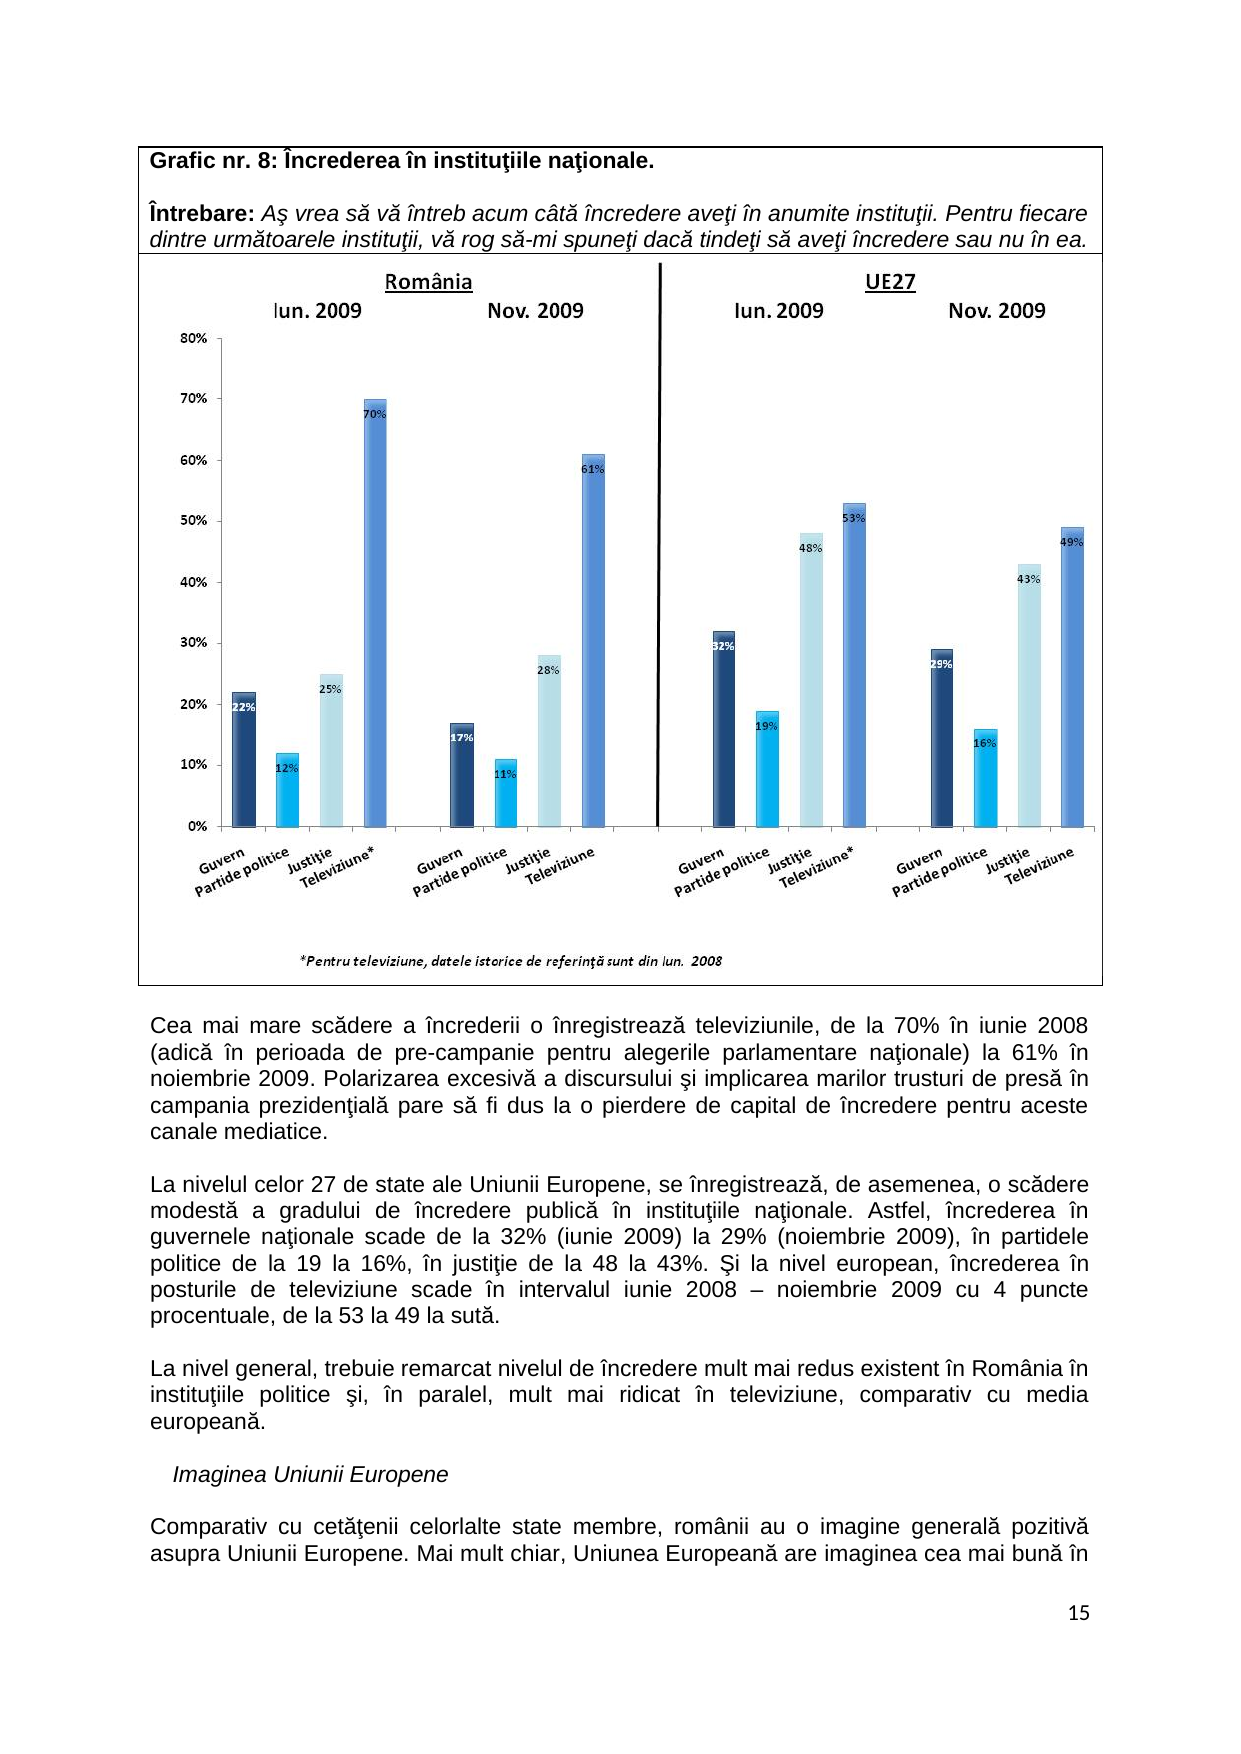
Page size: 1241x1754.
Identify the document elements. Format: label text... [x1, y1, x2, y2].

picture [165, 262, 1103, 976]
text La nivel general, trebuie remarcat nivelul de încredere mult mai redus existent în România în instituţiile politice şi, în paralel, mult mai ridicat în televiziune, comparativ cu media europeană. [150, 1355, 1090, 1434]
text Imaginea Uniunii Europene [172, 1461, 1090, 1487]
text Comparativ cu cetăţenii celorlalte state membre, românii au o imagine generală pozitivă asupra Uniunii Europene. Mai mult chiar, Uniunea Europeană are imaginea cea mai bună în [150, 1513, 1090, 1566]
text Cea mai mare scădere a încrederii o înregistrează televiziunile, de la 70% în iunie 2008 (adică în perioada de pre-campanie pentru alegerile parlamentare naţionale) la 61% în noiembrie 2009. Polarizarea excesivă a discursului şi implicarea marilor trusturi de presă în campania prezidenţială pare să fi dus la o pierdere de capital de încredere pentru aceste canale mediatice. [150, 1012, 1090, 1144]
table_header Grafic nr. 8: Încrederea în instituţiile naţionale. Întrebare: Aş vrea să vă întreb acum câtă încredere aveţi în anumite instituţii. Pentru fiecare dintre următoarele instituţii, vă rog să-mi spuneţi dacă tindeţi să aveţi încredere sau nu în ea. [139, 148, 1102, 253]
text La nivelul celor 27 de state ale Uniunii Europene, se înregistrează, de asemenea, o scădere modestă a gradului de încredere publică în instituţiile naţionale. Astfel, încrederea în guvernele naţionale scade de la 32% (iunie 2009) la 29% (noiembrie 2009), în partidele politice de la 19 la 16%, în justiţie de la 48 la 43%. Şi la nivel european, încrederea în posturile de televiziune scade în intervalul iunie 2008 – noiembrie 2009 cu 4 puncte procentuale, de la 53 la 49 la sută. [150, 1171, 1090, 1329]
table_cell [139, 254, 1102, 985]
